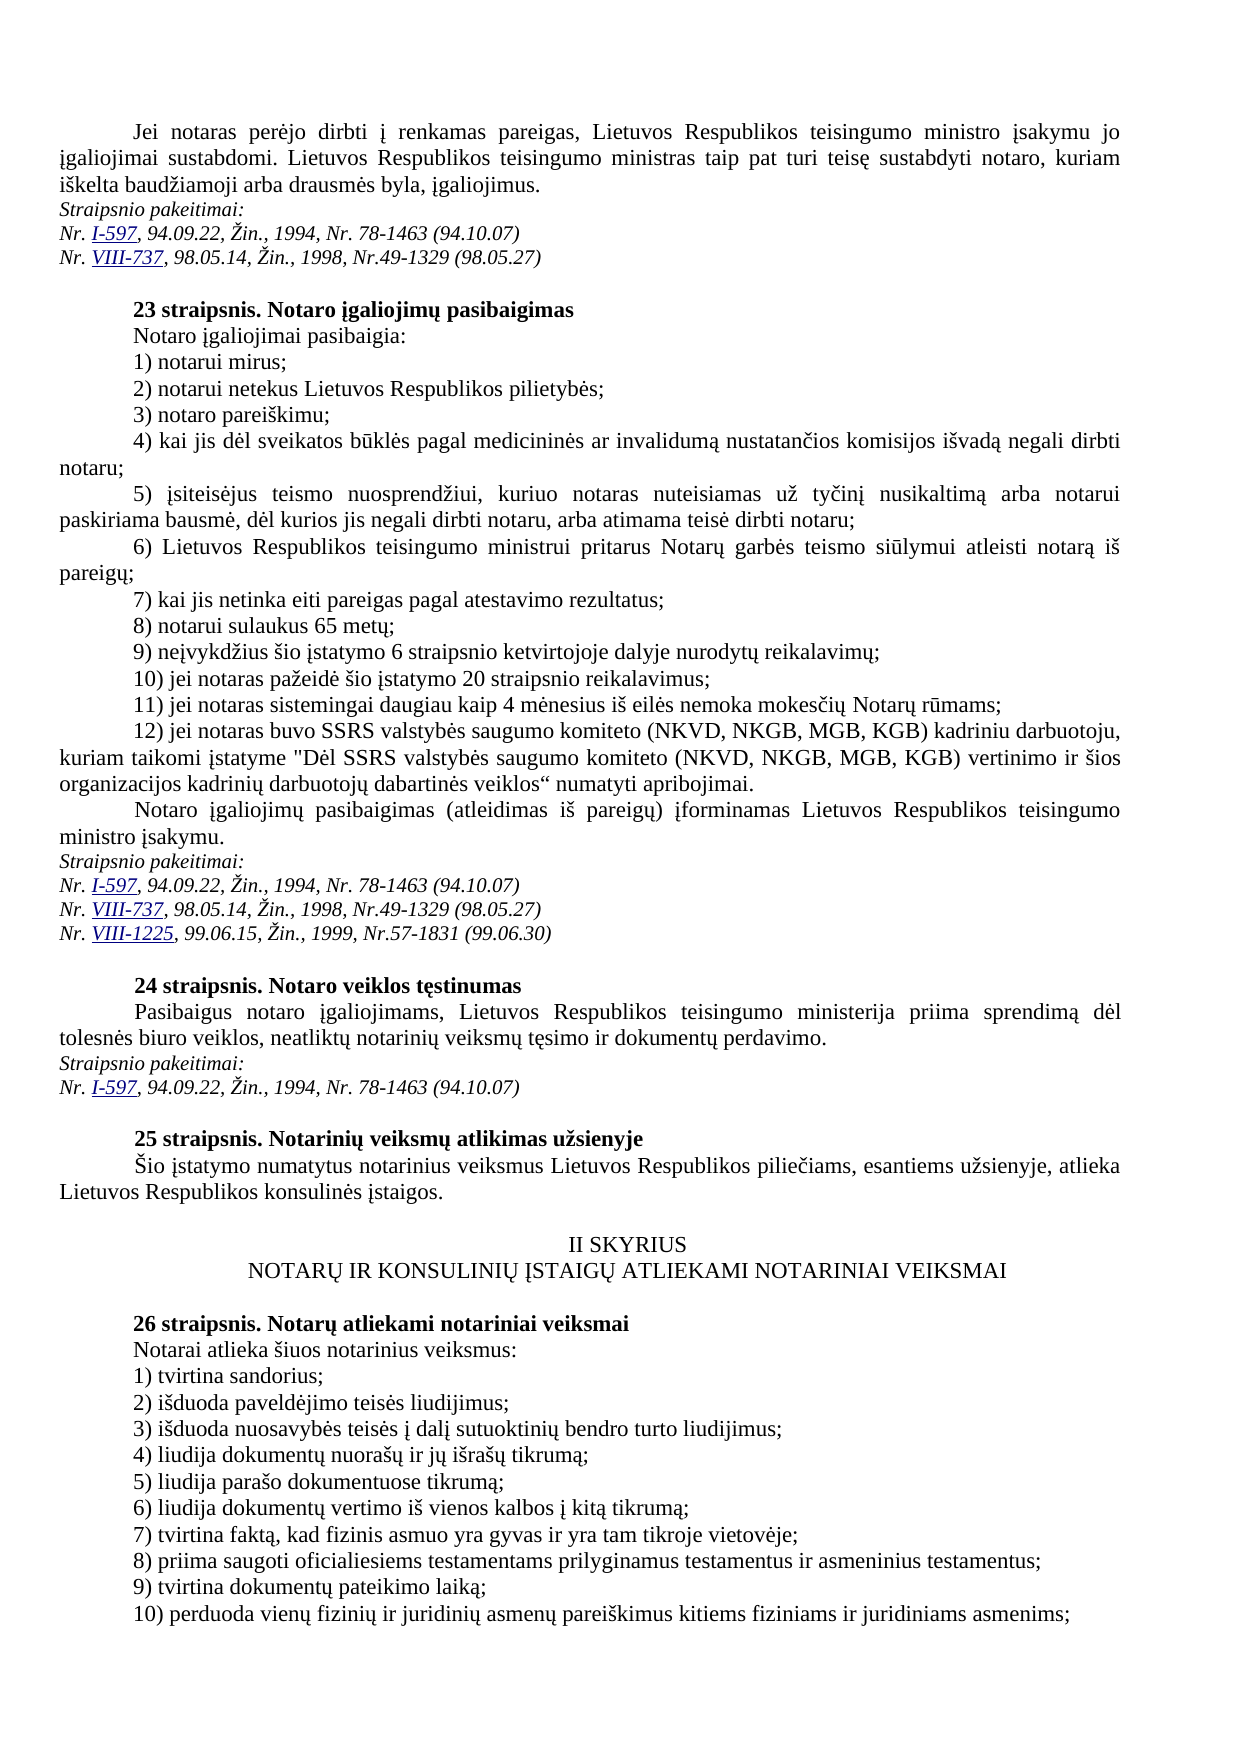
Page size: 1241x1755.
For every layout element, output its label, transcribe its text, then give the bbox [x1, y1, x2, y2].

text 9) neįvykdžius šio įstatymo 6 straipsnio ketvirtojoje dalyje nurodytų reikalavimų; [59, 638, 1122, 665]
text Nr. I-597, 94.09.22, Žin., 1994, Nr. 78-1463 (94.10.07) [59, 873, 1122, 897]
text 6) liudija dokumentų vertimo iš vienos kalbos į kitą tikrumą; [59, 1494, 1122, 1521]
text 7) tvirtina faktą, kad fizinis asmuo yra gyvas ir yra tam tikroje vietovėje; [59, 1521, 1122, 1547]
text Nr. VIII-1225, 99.06.15, Žin., 1999, Nr.57-1831 (99.06.30) [59, 921, 1122, 945]
text Notarai atlieka šiuos notarinius veiksmus: [59, 1336, 1122, 1362]
text 5) įsiteisėjus teismo nuosprendžiui, kuriuo notaras nuteisiamas už tyčinį nusikaltimą arba notarui paskiriama bausmė, dėl kurios jis negali dirbti notaru, arba atimama teisė dirbti notaru; [59, 480, 1122, 533]
text Pasibaigus notaro įgaliojimams, Lietuvos Respublikos teisingumo ministerija priima sprendimą dėl tolesnės biuro veiklos, neatliktų notarinių veiksmų tęsimo ir dokumentų perdavimo. [59, 998, 1122, 1051]
text 3) išduoda nuosavybės teisės į dalį sutuoktinių bendro turto liudijimus; [59, 1415, 1122, 1442]
text 24 straipsnis. Notaro veiklos tęstinumas [59, 972, 1122, 998]
text Straipsnio pakeitimai: [59, 197, 1122, 221]
text 7) kai jis netinka eiti pareigas pagal atestavimo rezultatus; [59, 586, 1122, 612]
text 12) jei notaras buvo SSRS valstybės saugumo komiteto (NKVD, NKGB, MGB, KGB) kadriniu darbuotoju, kuriam taikomi įstatyme "Dėl SSRS valstybės saugumo komiteto (NKVD, NKGB, MGB, KGB) vertinimo ir šios organizacijos kadrinių darbuotojų dabartinės veiklos“ numatyti apribojimai. [59, 717, 1122, 796]
text 5) liudija parašo dokumentuose tikrumą; [59, 1468, 1122, 1494]
text 9) tvirtina dokumentų pateikimo laiką; [59, 1573, 1122, 1600]
text II SKYRIUS [59, 1231, 1122, 1257]
text Notaro įgaliojimai pasibaigia: [59, 322, 1122, 348]
text Nr. I-597, 94.09.22, Žin., 1994, Nr. 78-1463 (94.10.07) [59, 1075, 1122, 1099]
text 2) išduoda paveldėjimo teisės liudijimus; [59, 1389, 1122, 1415]
text 26 straipsnis. Notarų atliekami notariniai veiksmai [59, 1310, 1122, 1336]
text 10) jei notaras pažeidė šio įstatymo 20 straipsnio reikalavimus; [59, 665, 1122, 691]
text 10) perduoda vienų fizinių ir juridinių asmenų pareiškimus kitiems fiziniams ir juridiniams asmenims; [59, 1600, 1122, 1626]
text Nr. VIII-737, 98.05.14, Žin., 1998, Nr.49-1329 (98.05.27) [59, 245, 1122, 269]
text 2) notarui netekus Lietuvos Respublikos pilietybės; [59, 375, 1122, 401]
text 4) liudija dokumentų nuorašų ir jų išrašų tikrumą; [59, 1442, 1122, 1468]
text Straipsnio pakeitimai: [59, 1051, 1122, 1075]
text 11) jei notaras sistemingai daugiau kaip 4 mėnesius iš eilės nemoka mokesčių Notarų rūmams; [59, 691, 1122, 717]
text 3) notaro pareiškimu; [59, 401, 1122, 427]
text Šio įstatymo numatytus notarinius veiksmus Lietuvos Respublikos piliečiams, esantiems užsienyje, atlieka Lietuvos Respublikos konsulinės įstaigos. [59, 1152, 1122, 1204]
text Jei notaras perėjo dirbti į renkamas pareigas, Lietuvos Respublikos teisingumo ministro įsakymu jo įgaliojimai sustabdomi. Lietuvos Respublikos teisingumo ministras taip pat turi teisę sustabdyti notaro, kuriam iškelta baudžiamoji arba drausmės byla, įgaliojimus. [59, 118, 1122, 197]
text 6) Lietuvos Respublikos teisingumo ministrui pritarus Notarų garbės teismo siūlymui atleisti notarą iš pareigų; [59, 533, 1122, 586]
text Nr. I-597, 94.09.22, Žin., 1994, Nr. 78-1463 (94.10.07) [59, 221, 1122, 245]
text 8) priima saugoti oficialiesiems testamentams prilyginamus testamentus ir asmeninius testamentus; [59, 1547, 1122, 1573]
text 1) tvirtina sandorius; [59, 1362, 1122, 1389]
text 8) notarui sulaukus 65 metų; [59, 612, 1122, 638]
text Straipsnio pakeitimai: [59, 849, 1122, 873]
text 23 straipsnis. Notaro įgaliojimų pasibaigimas [59, 296, 1122, 322]
text 4) kai jis dėl sveikatos būklės pagal medicininės ar invalidumą nustatančios komisijos išvadą negali dirbti notaru; [59, 427, 1122, 480]
text Notaro įgaliojimų pasibaigimas (atleidimas iš pareigų) įforminamas Lietuvos Respublikos teisingumo ministro įsakymu. [59, 796, 1122, 849]
text Nr. VIII-737, 98.05.14, Žin., 1998, Nr.49-1329 (98.05.27) [59, 897, 1122, 921]
text NOTARŲ IR KONSULINIŲ ĮSTAIGŲ ATLIEKAMI NOTARINIAI VEIKSMAI [59, 1257, 1122, 1283]
text 25 straipsnis. Notarinių veiksmų atlikimas užsienyje [59, 1125, 1122, 1152]
text 1) notarui mirus; [59, 348, 1122, 375]
